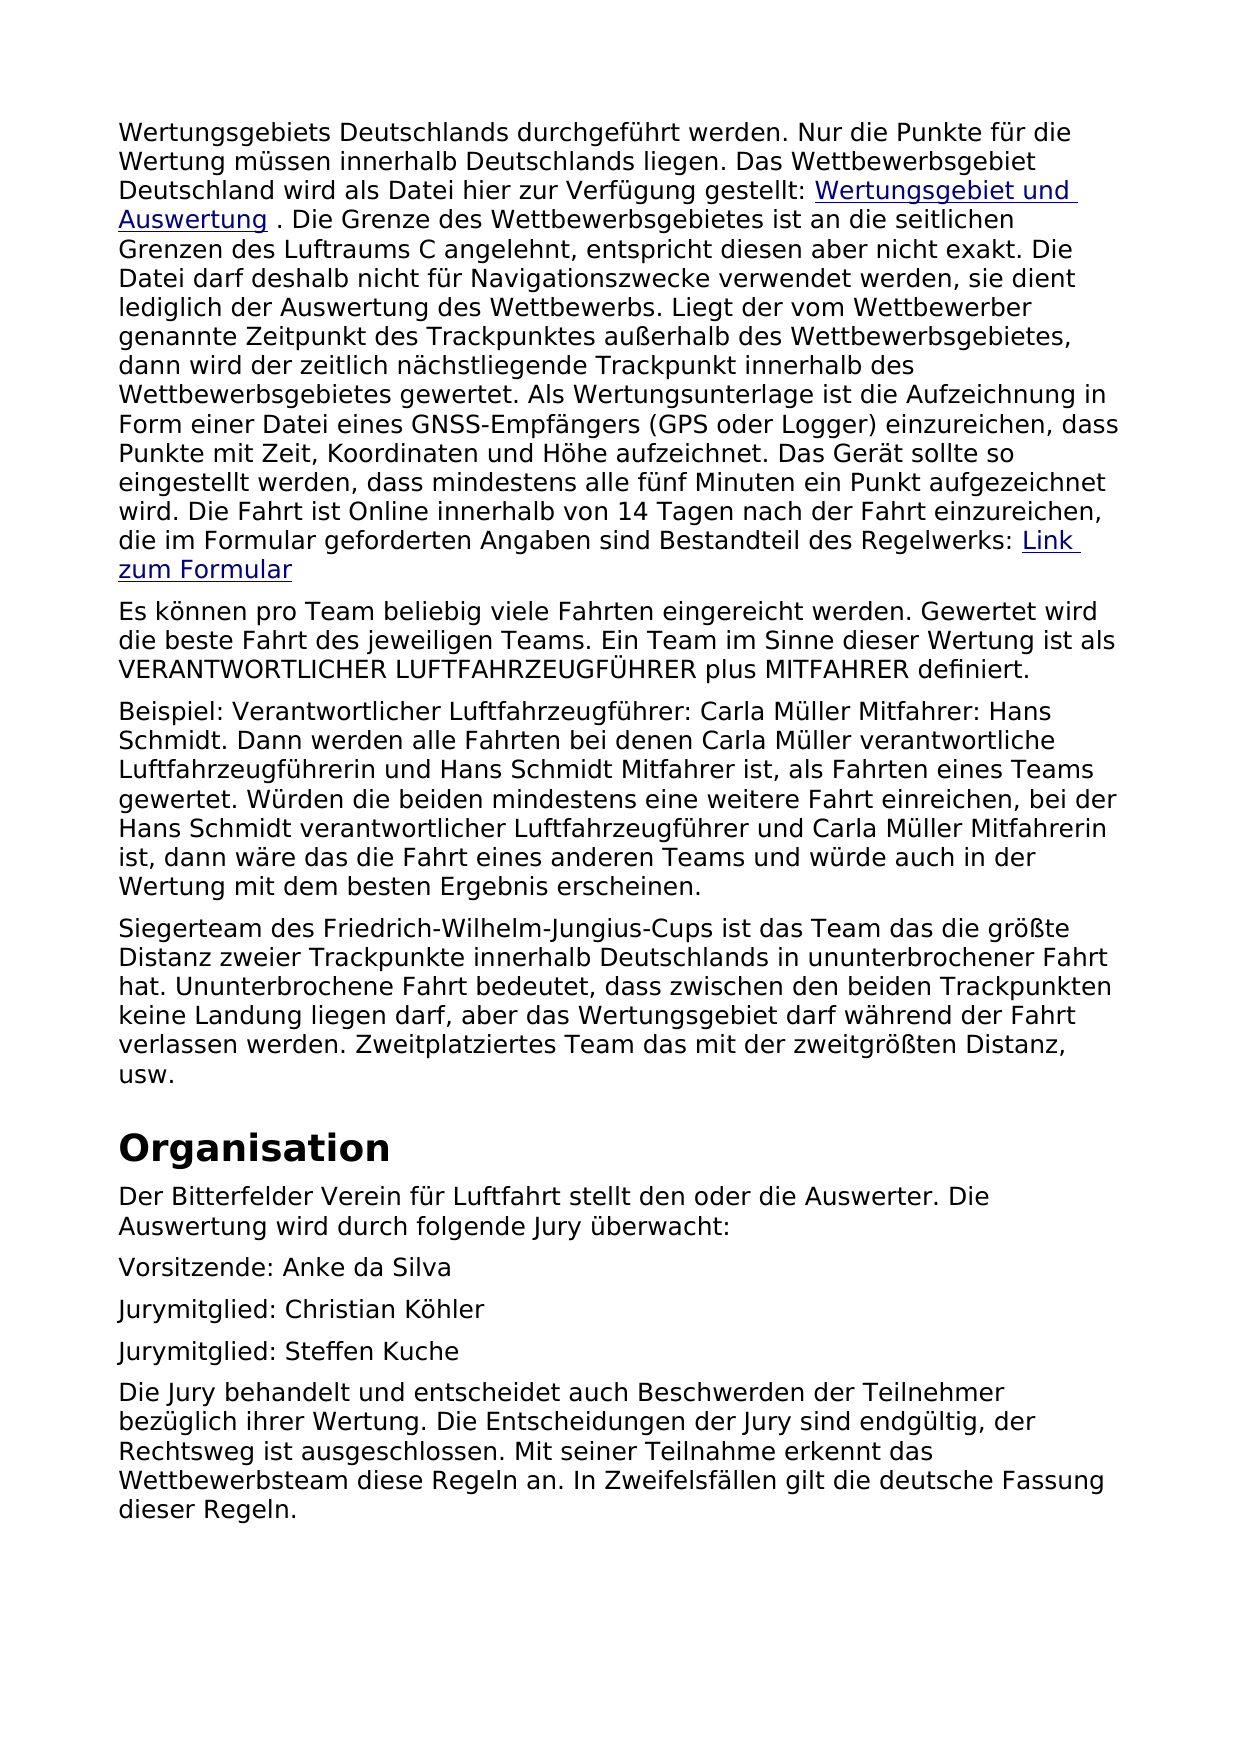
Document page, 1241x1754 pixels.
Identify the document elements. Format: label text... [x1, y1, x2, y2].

text Die Jury behandelt und entscheidet auch Beschwerden der Teilnehmer bezüglich ihrer Wertung. Die Entscheidungen der Jury sind endgültig, der Rechtsweg ist ausgeschlossen. Mit seiner Teilnahme erkennt das Wettbewerbsteam diese Regeln an. In Zweifelsfällen gilt die deutsche Fassung dieser Regeln. [118, 1378, 1122, 1524]
text Wertungsgebiets Deutschlands durchgeführt werden. Nur die Punkte für die Wertung müssen innerhalb Deutschlands liegen. Das Wettbewerbsgebiet Deutschland wird als Datei hier zur Verfügung gestellt: Wertungsgebiet und Auswertung . Die Grenze des Wettbewerbsgebietes ist an die seitlichen Grenzen des Luftraums C angelehnt, entspricht diesen aber nicht exakt. Die Datei darf deshalb nicht für Navigationszwecke verwendet werden, sie dient lediglich der Auswertung des Wettbewerbs. Liegt der vom Wettbewerber genannte Zeitpunkt des Trackpunktes außerhalb des Wettbewerbsgebietes, dann wird der zeitlich nächstliegende Trackpunkt innerhalb des Wettbewerbsgebietes gewertet. Als Wertungsunterlage ist die Aufzeichnung in Form einer Datei eines GNSS-Empfängers (GPS oder Logger) einzureichen, dass Punkte mit Zeit, Koordinaten und Höhe aufzeichnet. Das Gerät sollte so eingestellt werden, dass mindestens alle fünf Minuten ein Punkt aufgezeichnet wird. Die Fahrt ist Online innerhalb von 14 Tagen nach der Fahrt einzureichen, die im Formular geforderten Angaben sind Bestandteil des Regelwerks: Link zum Formular [118, 118, 1122, 585]
text Vorsitzende: Anke da Silva [118, 1253, 1122, 1283]
text Jurymitglied: Christian Köhler [118, 1295, 1122, 1324]
text Der Bitterfelder Verein für Luftfahrt stellt den oder die Auswerter. Die Auswertung wird durch folgende Jury überwacht: [118, 1183, 1122, 1241]
text Es können pro Team beliebig viele Fahrten eingereicht werden. Gewertet wird die beste Fahrt des jeweiligen Teams. Ein Team im Sinne dieser Wertung ist als VERANTWORTLICHER LUFTFAHRZEUGFÜHRER plus MITFAHRER definiert. [118, 597, 1122, 685]
text Beispiel: Verantwortlicher Luftfahrzeugführer: Carla Müller Mitfahrer: Hans Schmidt. Dann werden alle Fahrten bei denen Carla Müller verantwortliche Luftfahrzeugführerin und Hans Schmidt Mitfahrer ist, als Fahrten eines Teams gewertet. Würden die beiden mindestens eine weitere Fahrt einreichen, bei der Hans Schmidt verantwortlicher Luftfahrzeugführer und Carla Müller Mitfahrerin ist, dann wäre das die Fahrt eines anderen Teams und würde auch in der Wertung mit dem besten Ergebnis erscheinen. [118, 697, 1122, 901]
text Jurymitglied: Steffen Kuche [118, 1337, 1122, 1366]
text Siegerteam des Friedrich-Wilhelm-Jungius-Cups ist das Team das die größte Distanz zweier Trackpunkte innerhalb Deutschlands in ununterbrochener Fahrt hat. Ununterbrochene Fahrt bedeutet, dass zwischen den beiden Trackpunkten keine Landung liegen darf, aber das Wertungsgebiet darf während der Fahrt verlassen werden. Zweitplatziertes Team das mit der zweitgrößten Distanz, usw. [118, 914, 1122, 1089]
subtitle Organisation [118, 1126, 1122, 1170]
